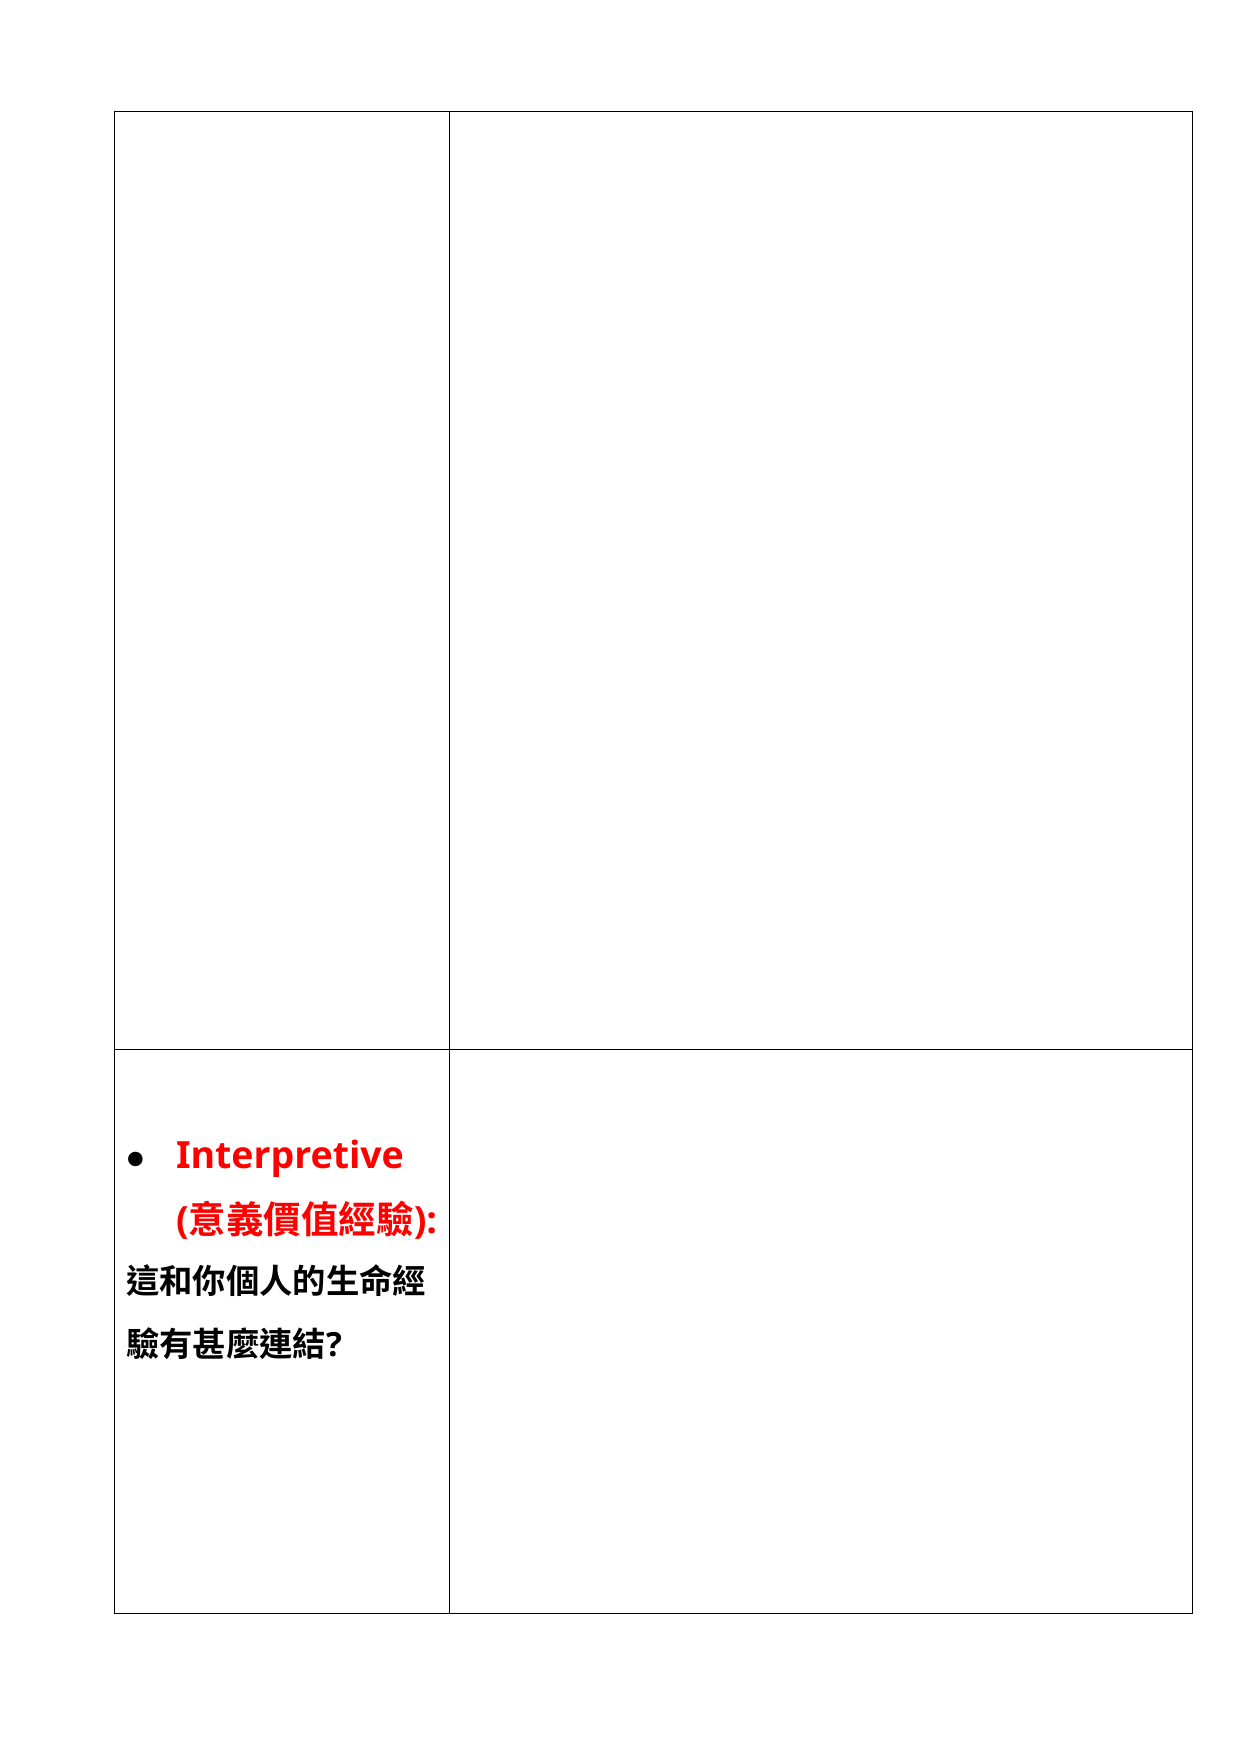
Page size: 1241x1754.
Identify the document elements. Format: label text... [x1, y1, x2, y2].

table_cell [450, 112, 1192, 1049]
table_cell [450, 1050, 1192, 1613]
table_cell Interpretive(意義價值經驗): 這和你個人的生命經驗有甚麼連結? [115, 1050, 449, 1613]
table_cell [115, 112, 449, 1049]
